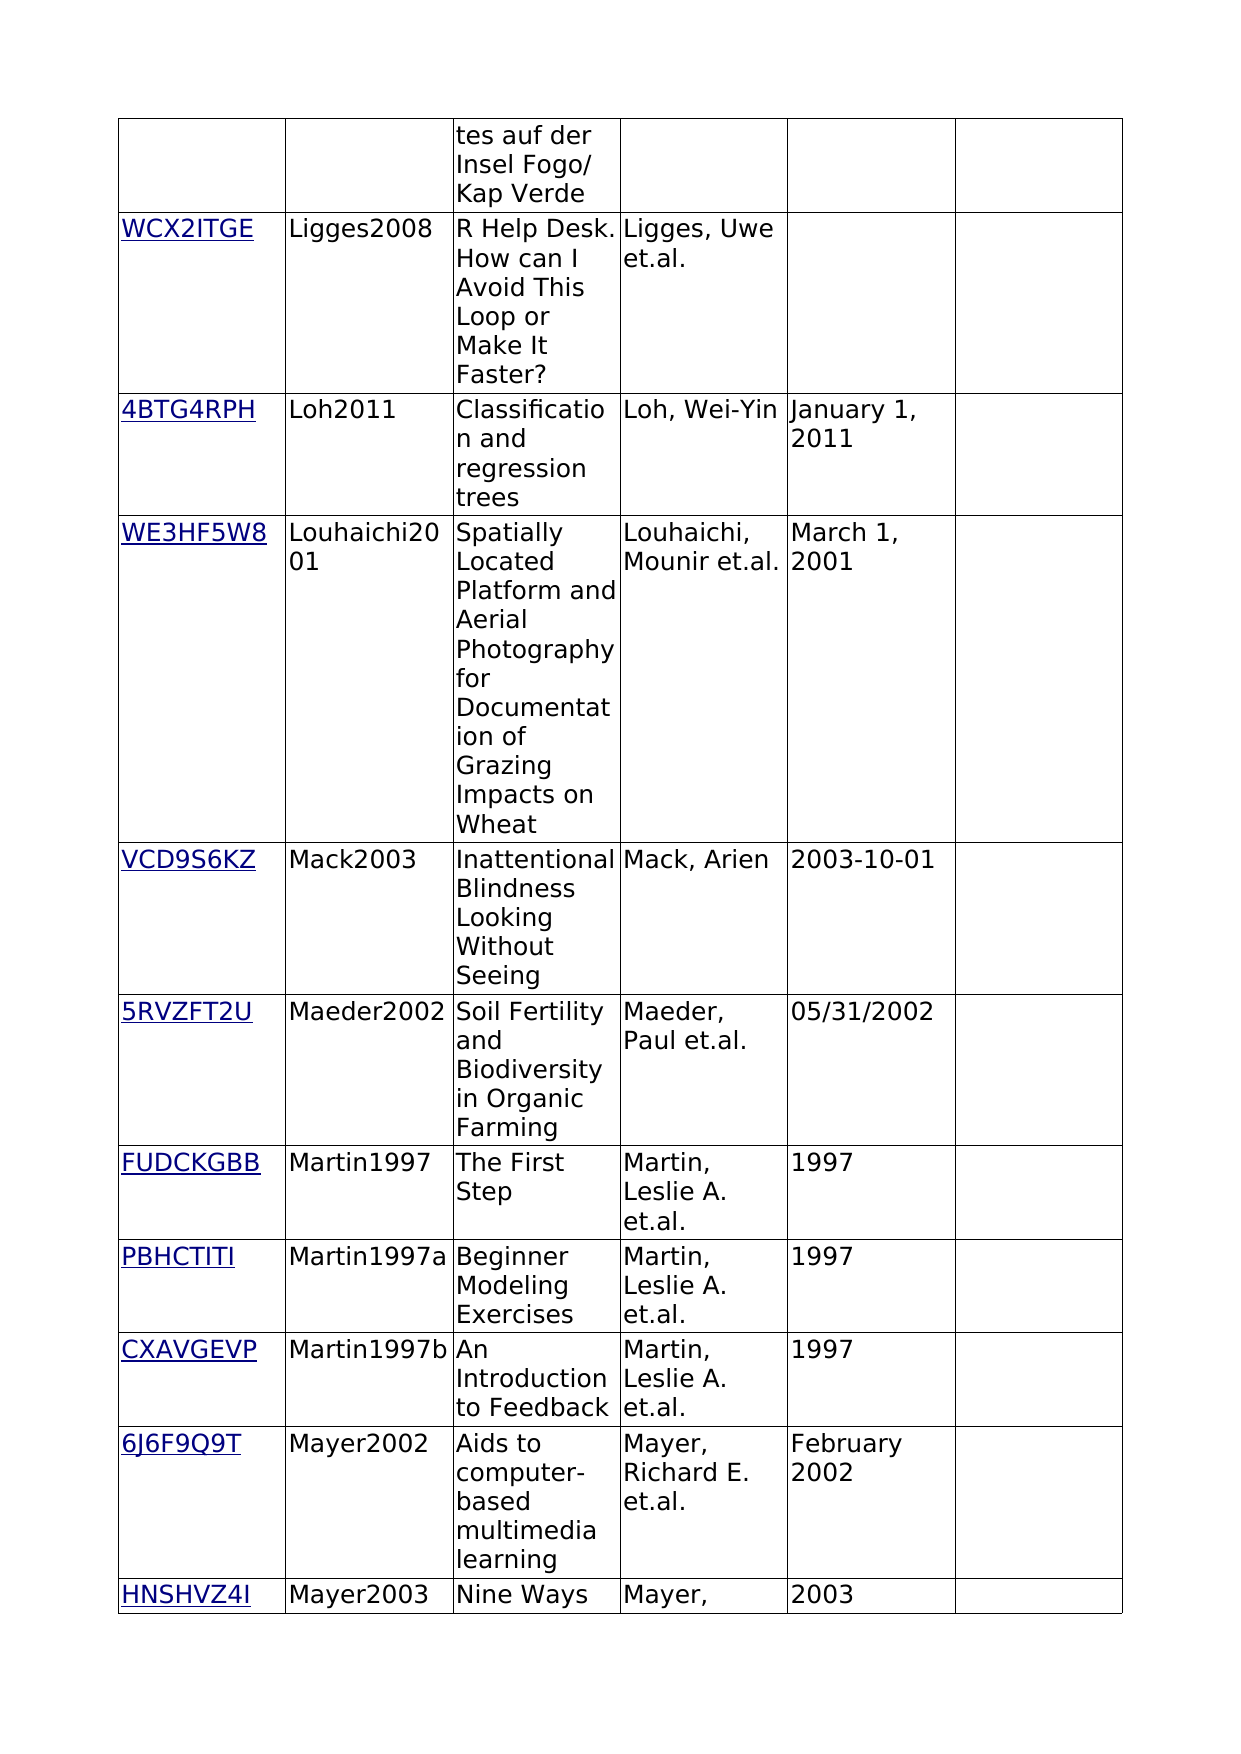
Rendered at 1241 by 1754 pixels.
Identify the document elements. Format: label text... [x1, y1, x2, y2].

table_cell Loh, Wei-Yin [621, 394, 787, 515]
table_cell [286, 119, 453, 212]
table_cell Maeder2002 [286, 995, 453, 1145]
table_cell Mayer2003 [286, 1579, 453, 1613]
table_cell Beginner Modeling Exercises [454, 1240, 620, 1332]
table_cell VCD9S6KZ [119, 843, 285, 994]
table_cell March 1, 2001 [788, 516, 955, 842]
table_cell The First Step [454, 1146, 620, 1239]
table_cell 05/31/2002 [788, 995, 955, 1145]
table_cell 4BTG4RPH [119, 394, 285, 515]
table_cell [956, 213, 1122, 392]
table_cell 5RVZFT2U [119, 995, 285, 1145]
table_cell [956, 1579, 1122, 1613]
table_cell Martin1997 [286, 1146, 453, 1239]
table_cell [956, 516, 1122, 842]
table_cell [956, 1240, 1122, 1332]
table_cell Ligges2008 [286, 213, 453, 392]
table_cell [788, 213, 955, 392]
table_cell [956, 1146, 1122, 1239]
table_cell [956, 119, 1122, 212]
table_cell Nine Ways [454, 1579, 620, 1613]
table_cell FUDCKGBB [119, 1146, 285, 1239]
table_cell Mayer, Richard E. et.al. [621, 1427, 787, 1577]
table_cell Mack, Arien [621, 843, 787, 994]
table_cell An Introduction to Feedback [454, 1333, 620, 1426]
table_cell CXAVGEVP [119, 1333, 285, 1426]
table_cell PBHCTITI [119, 1240, 285, 1332]
table_cell [119, 119, 285, 212]
table_cell Louhaichi2001 [286, 516, 453, 842]
table_cell Soil Fertility and Biodiversity in Organic Farming [454, 995, 620, 1145]
table_cell 1997 [788, 1240, 955, 1332]
table_cell [956, 1333, 1122, 1426]
table_cell [956, 1427, 1122, 1577]
table_cell WE3HF5W8 [119, 516, 285, 842]
table_cell HNSHVZ4I [119, 1579, 285, 1613]
table_cell Martin, Leslie A. et.al. [621, 1146, 787, 1239]
table_cell 2003-10-01 [788, 843, 955, 994]
table_cell Mayer2002 [286, 1427, 453, 1577]
table_cell [956, 843, 1122, 994]
table_cell January 1, 2011 [788, 394, 955, 515]
table_cell Spatially Located Platform and Aerial Photography for Documentation of Grazing Impacts on Wheat [454, 516, 620, 842]
table_cell Aids to computer-based multimedia learning [454, 1427, 620, 1577]
table_cell [788, 119, 955, 212]
table_cell 1997 [788, 1333, 955, 1426]
table_cell Martin, Leslie A. et.al. [621, 1333, 787, 1426]
table_cell Mack2003 [286, 843, 453, 994]
table_cell [621, 119, 787, 212]
table_cell Martin1997b [286, 1333, 453, 1426]
table_cell [956, 394, 1122, 515]
table_cell Mayer, [621, 1579, 787, 1613]
table_cell Martin, Leslie A. et.al. [621, 1240, 787, 1332]
table_cell WCX2ITGE [119, 213, 285, 392]
table_cell Martin1997a [286, 1240, 453, 1332]
table_cell [956, 995, 1122, 1145]
table_cell R Help Desk. How can I Avoid This Loop or Make It Faster? [454, 213, 620, 392]
table_cell February 2002 [788, 1427, 955, 1577]
table_cell Maeder, Paul et.al. [621, 995, 787, 1145]
table_cell Inattentional Blindness Looking Without Seeing [454, 843, 620, 994]
table_cell Louhaichi, Mounir et.al. [621, 516, 787, 842]
table_cell Classification and regression trees [454, 394, 620, 515]
table_cell Ligges, Uwe et.al. [621, 213, 787, 392]
table_cell 6J6F9Q9T [119, 1427, 285, 1577]
table_cell 1997 [788, 1146, 955, 1239]
table_cell Loh2011 [286, 394, 453, 515]
table_cell tes auf der Insel Fogo/ Kap Verde [454, 119, 620, 212]
table_cell 2003 [788, 1579, 955, 1613]
